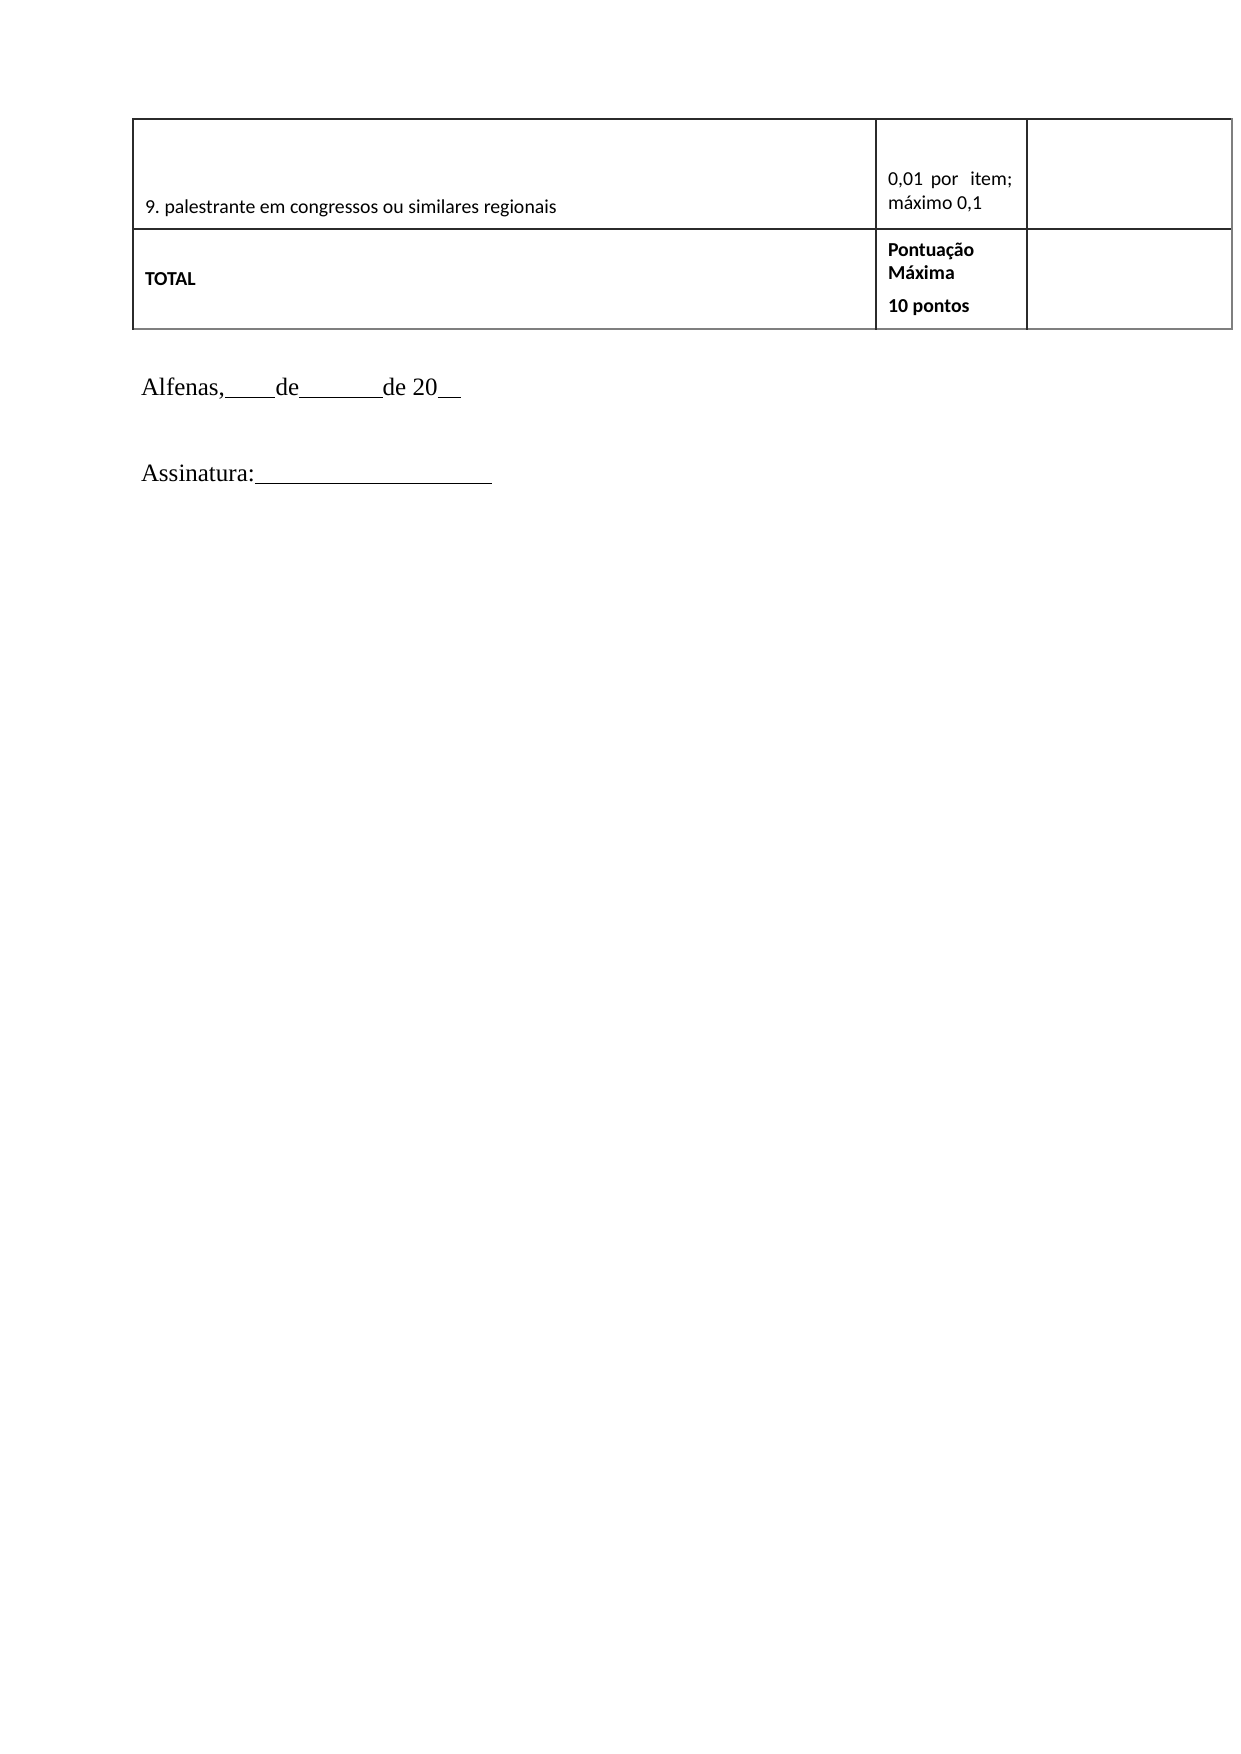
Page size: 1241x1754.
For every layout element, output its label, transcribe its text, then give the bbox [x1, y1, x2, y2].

table_cell TOTAL [134, 230, 875, 328]
table_cell [1028, 120, 1231, 228]
table_cell 0,01 por item; máximo 0,1 [877, 120, 1026, 228]
table_cell 9. palestrante em congressos ou similares regionais [134, 120, 875, 228]
text Assinatura: [141, 458, 1122, 487]
text Alfenas, de de 20 [141, 372, 1122, 401]
table_cell [1028, 230, 1231, 328]
table_cell Pontuação Máxima 10 pontos [877, 230, 1026, 328]
